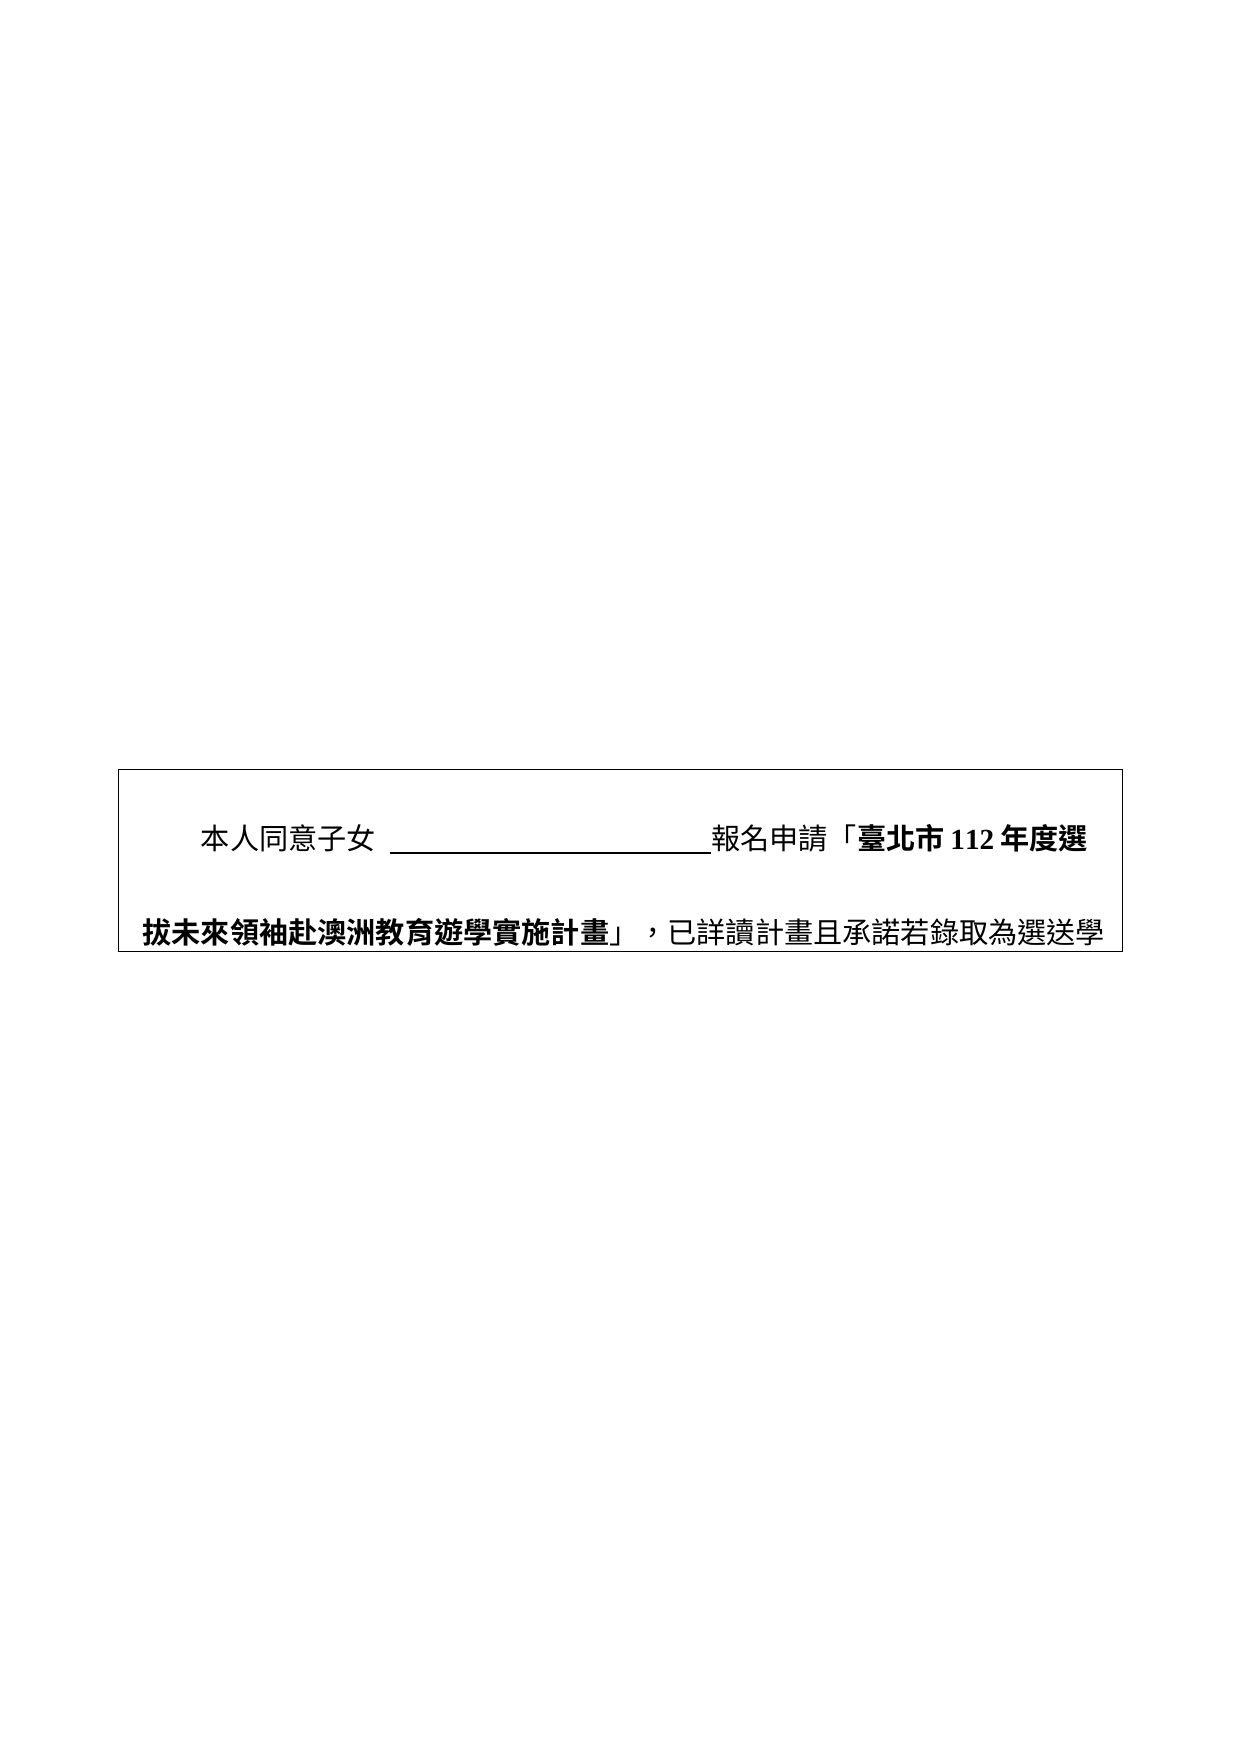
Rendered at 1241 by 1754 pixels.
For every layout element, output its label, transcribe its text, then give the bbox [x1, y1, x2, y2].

table_header 本人同意子女 報名申請「臺北市112年度選拔未來領袖赴澳洲教育遊學實施計畫」，已詳讀計畫且承諾若錄取為選送學生，將遵守本計畫之規定，並履行其中所規範之義務。 學生簽章： . 父/母簽章(或監護人)： . 父/母簽章(或監護人)： . 民國 年 月 日 [119, 770, 1122, 951]
